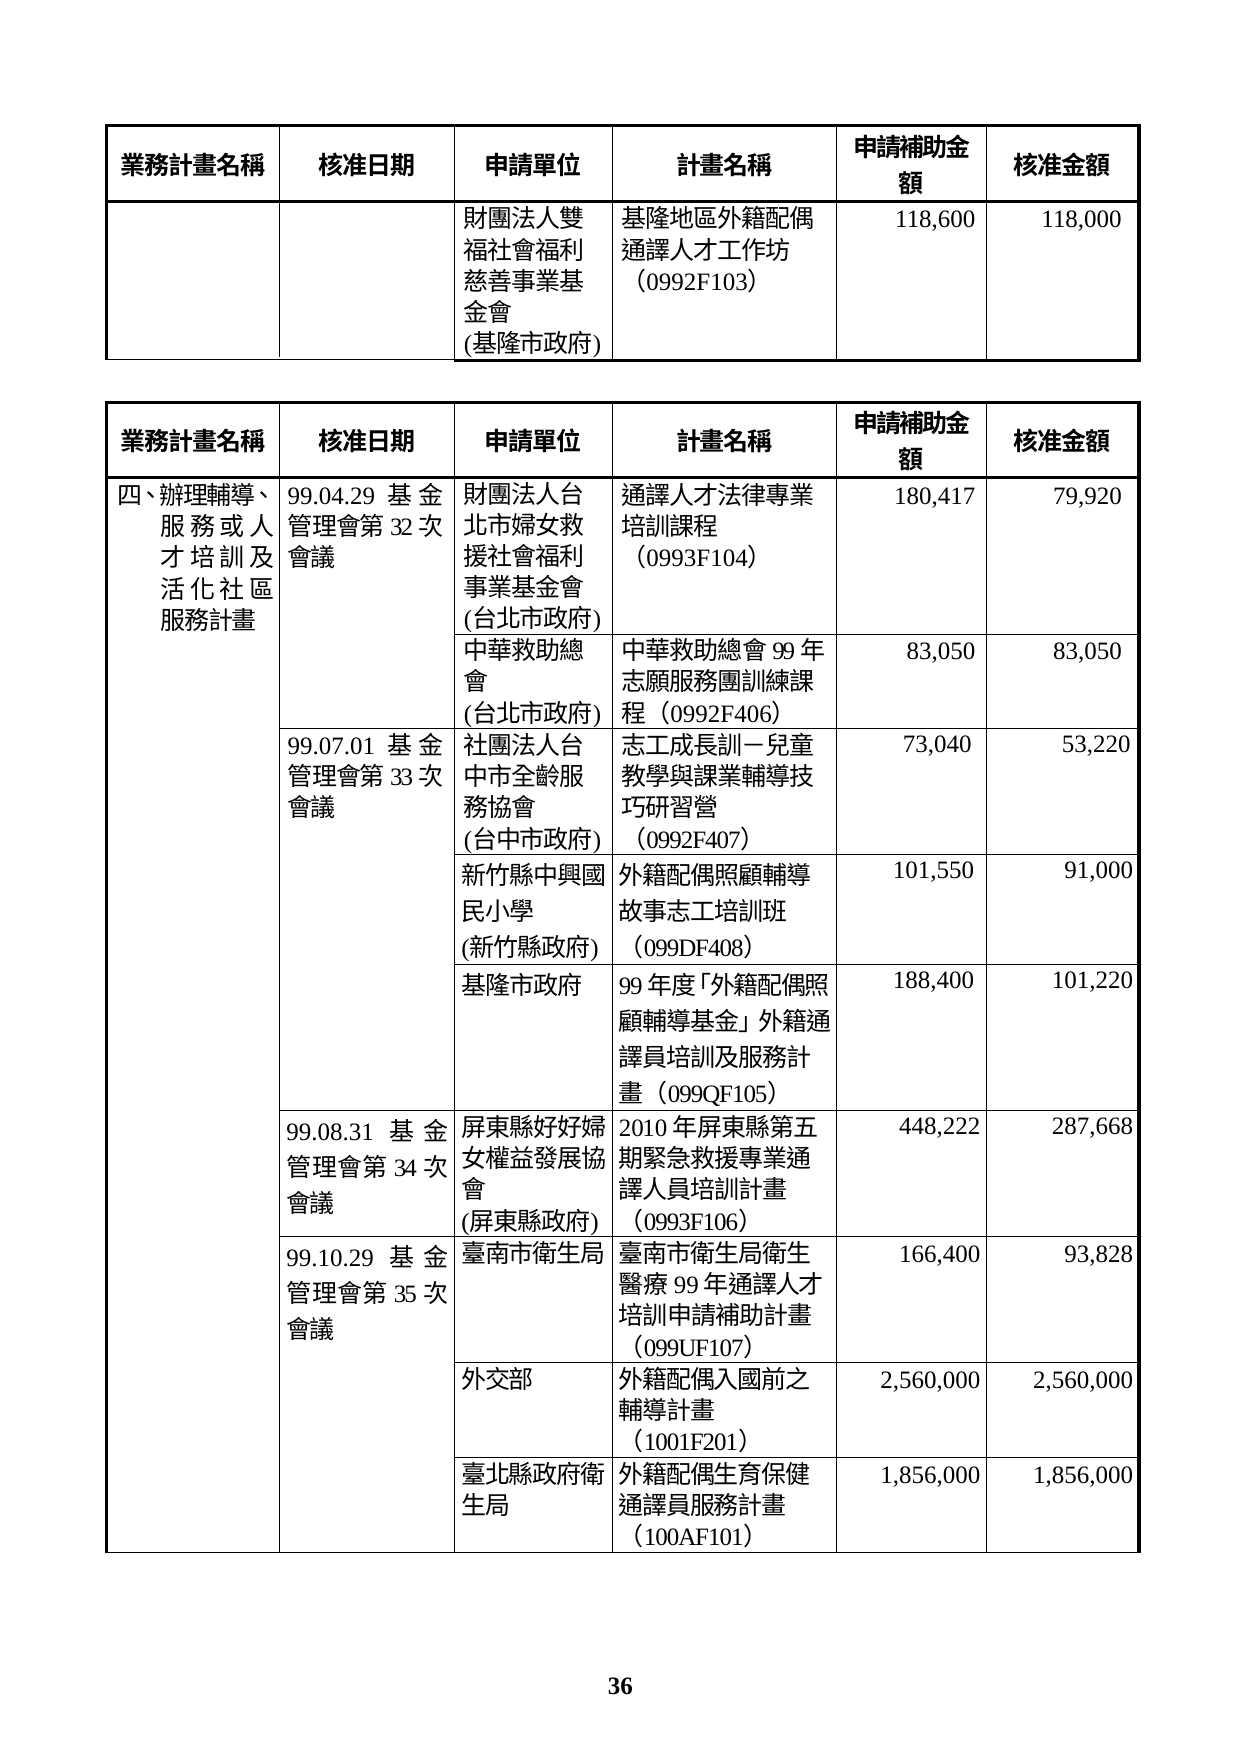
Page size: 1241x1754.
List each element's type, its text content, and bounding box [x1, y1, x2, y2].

table_cell 99.10.29基金管理會第35次會議 [280, 1237, 454, 1552]
table_header 計畫名稱 [613, 127, 836, 200]
table_cell 財團法人雙福社會福利慈善事業基金會 (基隆市政府) [455, 203, 612, 359]
table_header 核准日期 [280, 404, 454, 476]
table_cell 93,828 [987, 1237, 1137, 1362]
table_cell 社團法人台中市全齡服務協會 (台中市政府) [455, 729, 612, 854]
table_cell 83,050 [837, 635, 986, 728]
table_header 核准金額 [987, 127, 1137, 200]
table_header 業務計畫名稱 [108, 404, 279, 476]
table_cell 73,040 [837, 729, 986, 854]
table_cell 180,417 [837, 479, 986, 633]
table_header 核准日期 [280, 127, 454, 200]
table_cell 財團法人台北市婦女救援社會福利事業基金會 (台北市政府) [455, 479, 612, 633]
table_cell 外交部 [455, 1363, 612, 1457]
table_cell 臺南市衛生局衛生醫療99年通譯人才培訓申請補助計畫（099UF107） [613, 1237, 836, 1362]
table_cell 中華救助總會99年志願服務團訓練課程（0992F406） [613, 635, 836, 728]
table_cell 通譯人才法律專業培訓課程（0993F104） [613, 479, 836, 633]
table_cell 1,856,000 [987, 1458, 1137, 1552]
table_cell 1,856,000 [837, 1458, 986, 1552]
table_cell 中華救助總會 (台北市政府) [455, 635, 612, 728]
table_cell 外籍配偶生育保健通譯員服務計畫（100AF101） [613, 1458, 836, 1552]
table_cell 2010年屏東縣第五期緊急救援專業通譯人員培訓計畫（0993F106） [613, 1111, 836, 1236]
table_header 申請單位 [455, 404, 612, 476]
table_cell 2,560,000 [987, 1363, 1137, 1457]
table_cell 91,000 [987, 855, 1137, 964]
table_cell 79,920 [987, 479, 1137, 633]
table_header 申請單位 [455, 127, 612, 200]
table_cell 188,400 [837, 965, 986, 1110]
table_cell 志工成長訓－兒童教學與課業輔導技巧研習營（0992F407） [613, 729, 836, 854]
table_cell 287,668 [987, 1111, 1137, 1236]
table_cell [280, 203, 454, 359]
table_cell 臺北縣政府衛生局 [455, 1458, 612, 1552]
table_cell 99.04.29基金管理會第32次會議 [280, 479, 454, 728]
table_header 計畫名稱 [613, 404, 836, 476]
table_cell [108, 203, 280, 359]
table_cell 99.08.31基金管理會第34次會議 [280, 1111, 454, 1236]
table_cell 166,400 [837, 1237, 986, 1362]
table_cell 2,560,000 [837, 1363, 986, 1457]
table_cell 101,550 [837, 855, 986, 964]
table_cell 99年度「外籍配偶照顧輔導基金」外籍通譯員培訓及服務計畫（099QF105） [613, 965, 836, 1110]
table_header 業務計畫名稱 [108, 127, 279, 200]
table_cell 101,220 [987, 965, 1137, 1110]
table_cell 新竹縣中興國民小學 (新竹縣政府) [455, 855, 612, 964]
table_cell 448,222 [837, 1111, 986, 1236]
table_header 申請補助金額 [837, 127, 986, 200]
table_header 申請補助金額 [837, 404, 986, 476]
table_cell 99.07.01基金管理會第33次會議 [280, 729, 454, 1110]
table_cell 83,050 [987, 635, 1137, 728]
table_cell 基隆地區外籍配偶通譯人才工作坊（0992F103） [613, 203, 836, 359]
table_cell 外籍配偶入國前之輔導計畫（1001F201） [613, 1363, 836, 1457]
table_cell 118,600 [837, 203, 986, 359]
table_cell 屏東縣好好婦女權益發展協會 (屏東縣政府) [455, 1111, 612, 1236]
table_cell 53,220 [987, 729, 1137, 854]
table_cell 基隆市政府 [455, 965, 612, 1110]
table_header 核准金額 [987, 404, 1137, 476]
table_cell 臺南市衛生局 [455, 1237, 612, 1362]
table_cell 118,000 [987, 203, 1137, 359]
table_cell 外籍配偶照顧輔導故事志工培訓班（099DF408） [613, 855, 836, 964]
table_cell 四、辦理輔導、服務或人才培訓及活化社區服務計畫 [108, 479, 279, 1552]
